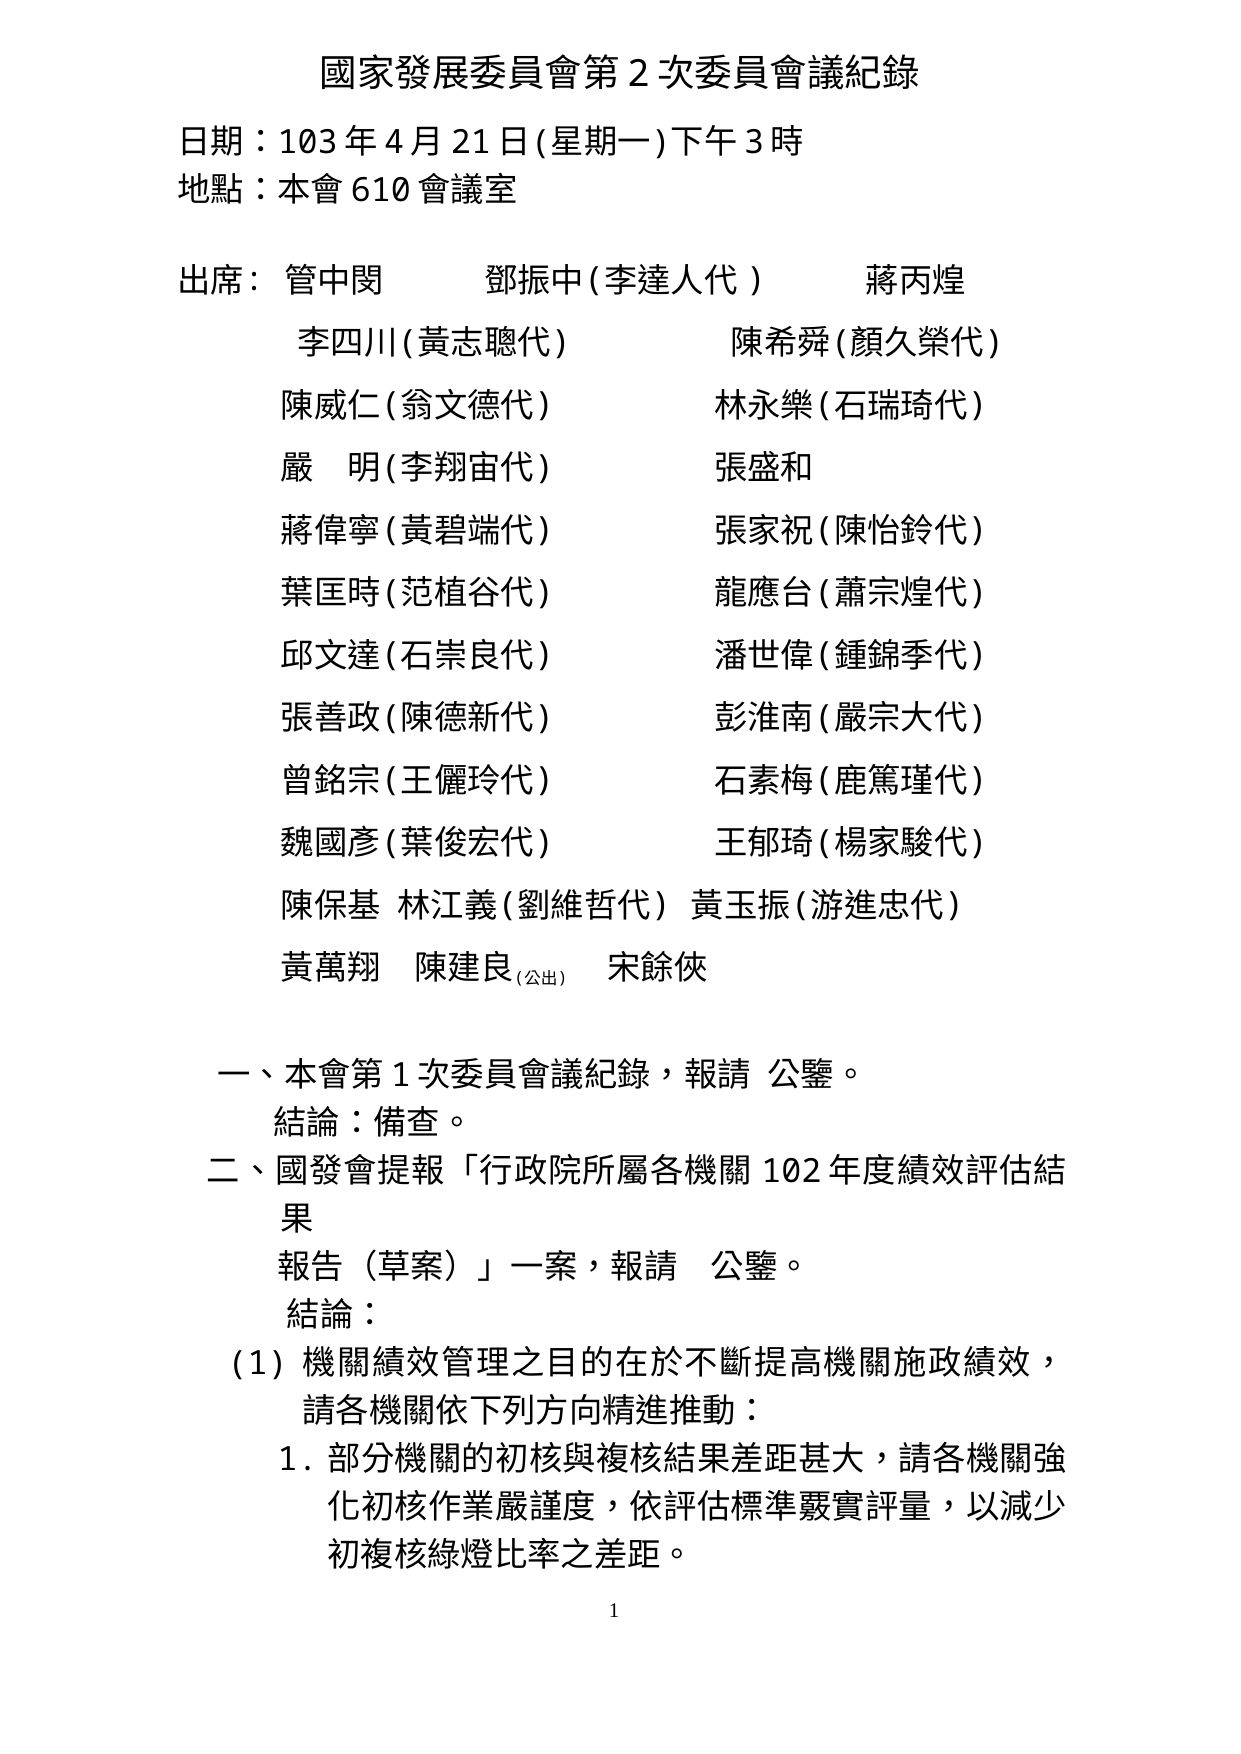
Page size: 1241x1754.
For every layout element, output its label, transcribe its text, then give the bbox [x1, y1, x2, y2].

text 一、本會第1次委員會議紀錄，報請 公鑒。 [177, 1048, 1063, 1096]
text 結論： [207, 1288, 1067, 1336]
list 部分機關的初核與複核結果差距甚大，請各機關強化初核作業嚴謹度，依評估標準覈實評量，以減少初複核綠燈比率之差距。 [277, 1432, 1067, 1576]
text 日期：103年4月21日(星期一)下午3時 [177, 115, 1063, 163]
text 二、國發會提報「行政院所屬各機關102年度績效評估結果 [207, 1144, 1067, 1240]
text 報告（草案）」一案，報請 公鑒。 [277, 1240, 1067, 1288]
text 出席: 管中閔 鄧振中(李達人代 ) 蔣丙煌 [177, 236, 1063, 298]
list 機關績效管理之目的在於不斷提高機關施政績效，請各機關依下列方向精進推動： [227, 1336, 1067, 1432]
text 地點：本會610會議室 [177, 163, 1063, 211]
text 結論：備查。 [257, 1096, 1067, 1144]
text 國家發展委員會第2次委員會議紀錄 [190, 48, 1049, 96]
text 李四川(黃志聰代) 陳希舜(顏久榮代) 陳威仁(翁文德代) 林永樂(石瑞琦代) 嚴 明(李翔宙代) 張盛和 蔣偉寧(黃碧端代) 張家祝(陳怡鈴代) 葉匡時(范植谷代) 龍應台(蕭宗煌代) 邱文達(石崇良代) 潘世偉(鍾錦季代) 張善政(陳德新代) 彭淮南(嚴宗大代) 曾銘宗(王儷玲代) 石素梅(鹿篤瑾代) 魏國彥(葉俊宏代) 王郁琦(楊家駿代) 陳保基 林江義(劉維哲代) 黃玉振(游進忠代) 黃萬翔 陳建良(公出) 宋餘俠 [177, 298, 1063, 986]
